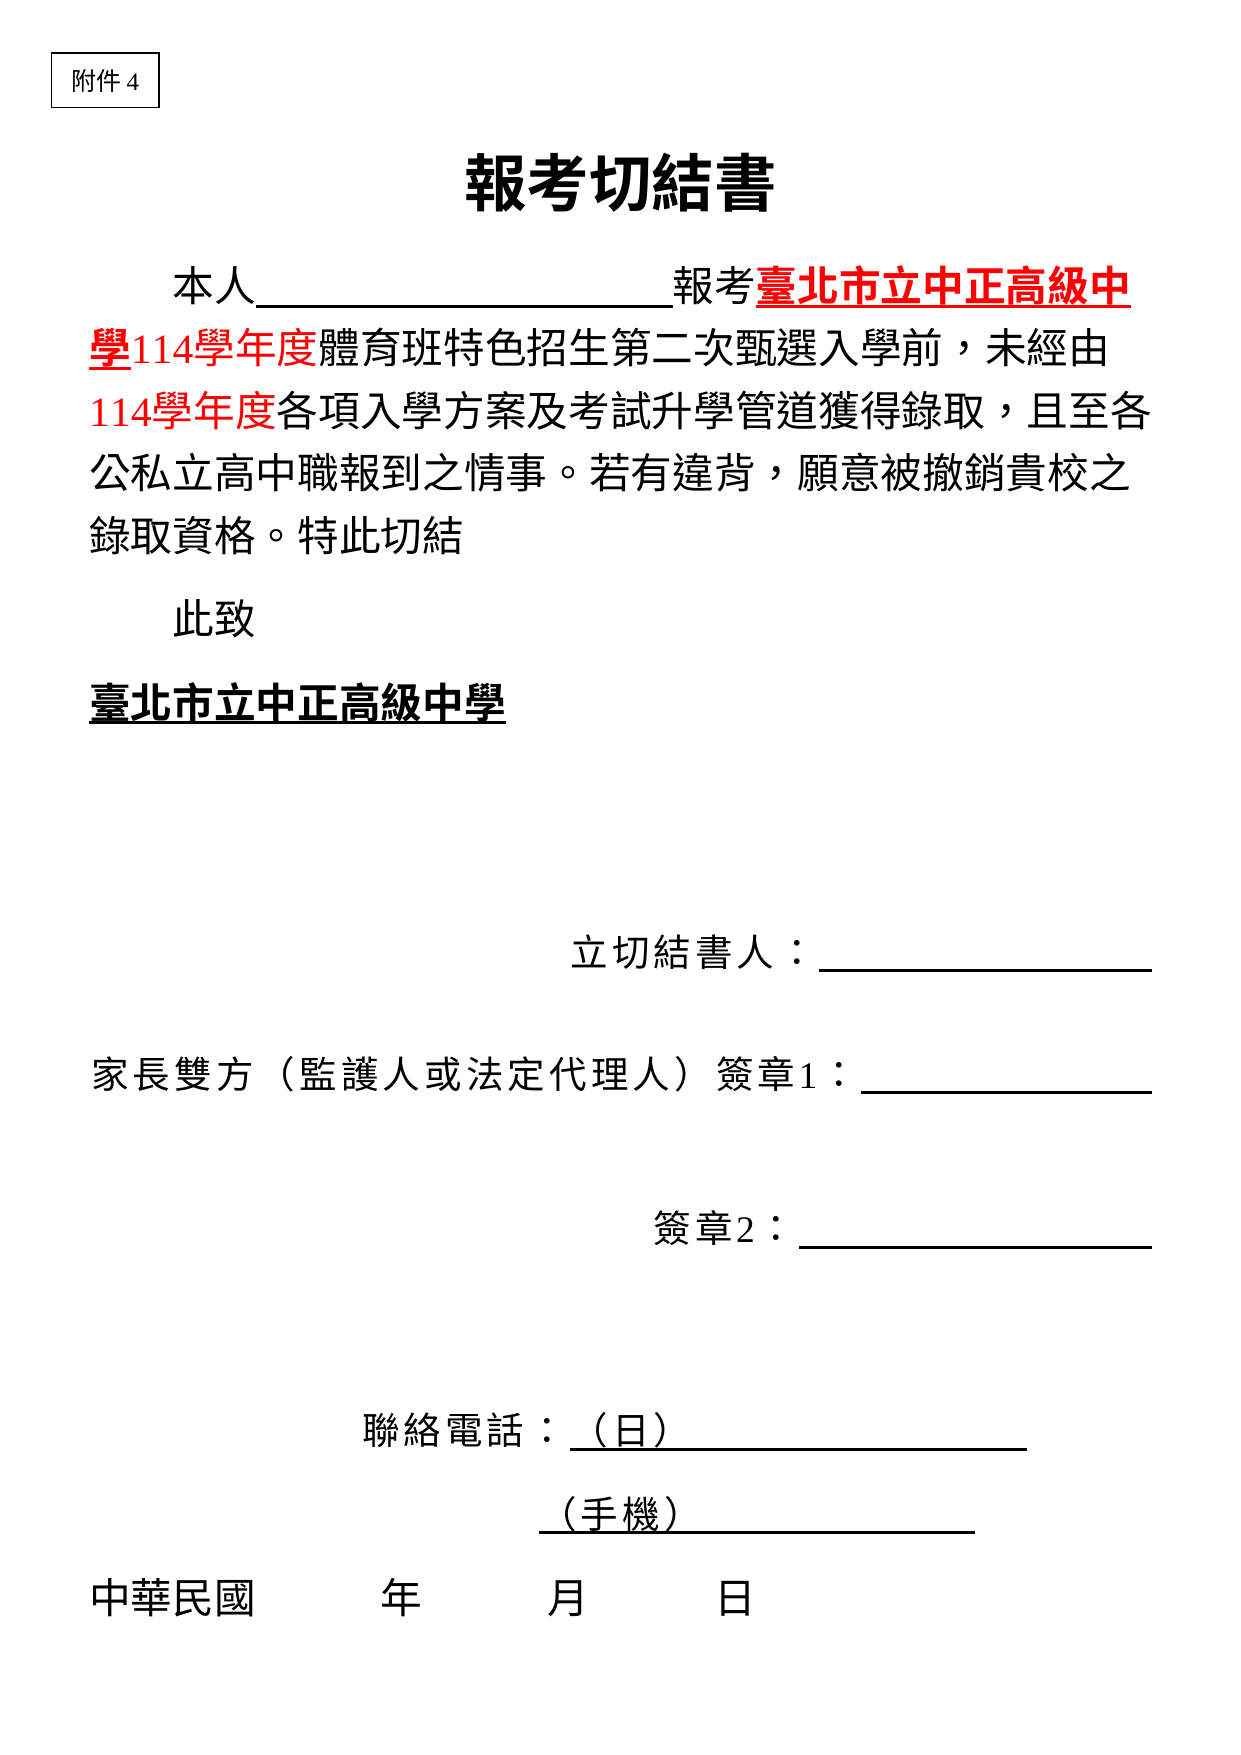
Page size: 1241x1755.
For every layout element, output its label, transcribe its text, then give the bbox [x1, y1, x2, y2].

text 報考切結書 [89, 106, 1151, 231]
text 中華民國 年 月 日 [89, 1553, 1151, 1616]
text 此致 [89, 575, 1151, 637]
text 立切結書人： [89, 908, 1151, 971]
text 家長雙方（監護人或法定代理人）簽章1： [89, 992, 1151, 1117]
text 附件4 [67, 61, 143, 97]
text 聯絡電話：（日） [89, 1387, 1151, 1449]
text [52, 54, 158, 107]
text 簽章2： [89, 1148, 1151, 1273]
text （手機） [89, 1470, 1151, 1533]
text 臺北市立中正高級中學 [89, 658, 1151, 721]
text 本人 報考臺北市立中正高級中學114學年度體育班特色招生第二次甄選入學前，未經由114學年度各項入學方案及考試升學管道獲得錄取，且至各公私立高中職報到之情事。若有違背，願意被撤銷貴校之錄取資格。特此切結 [89, 242, 1151, 554]
